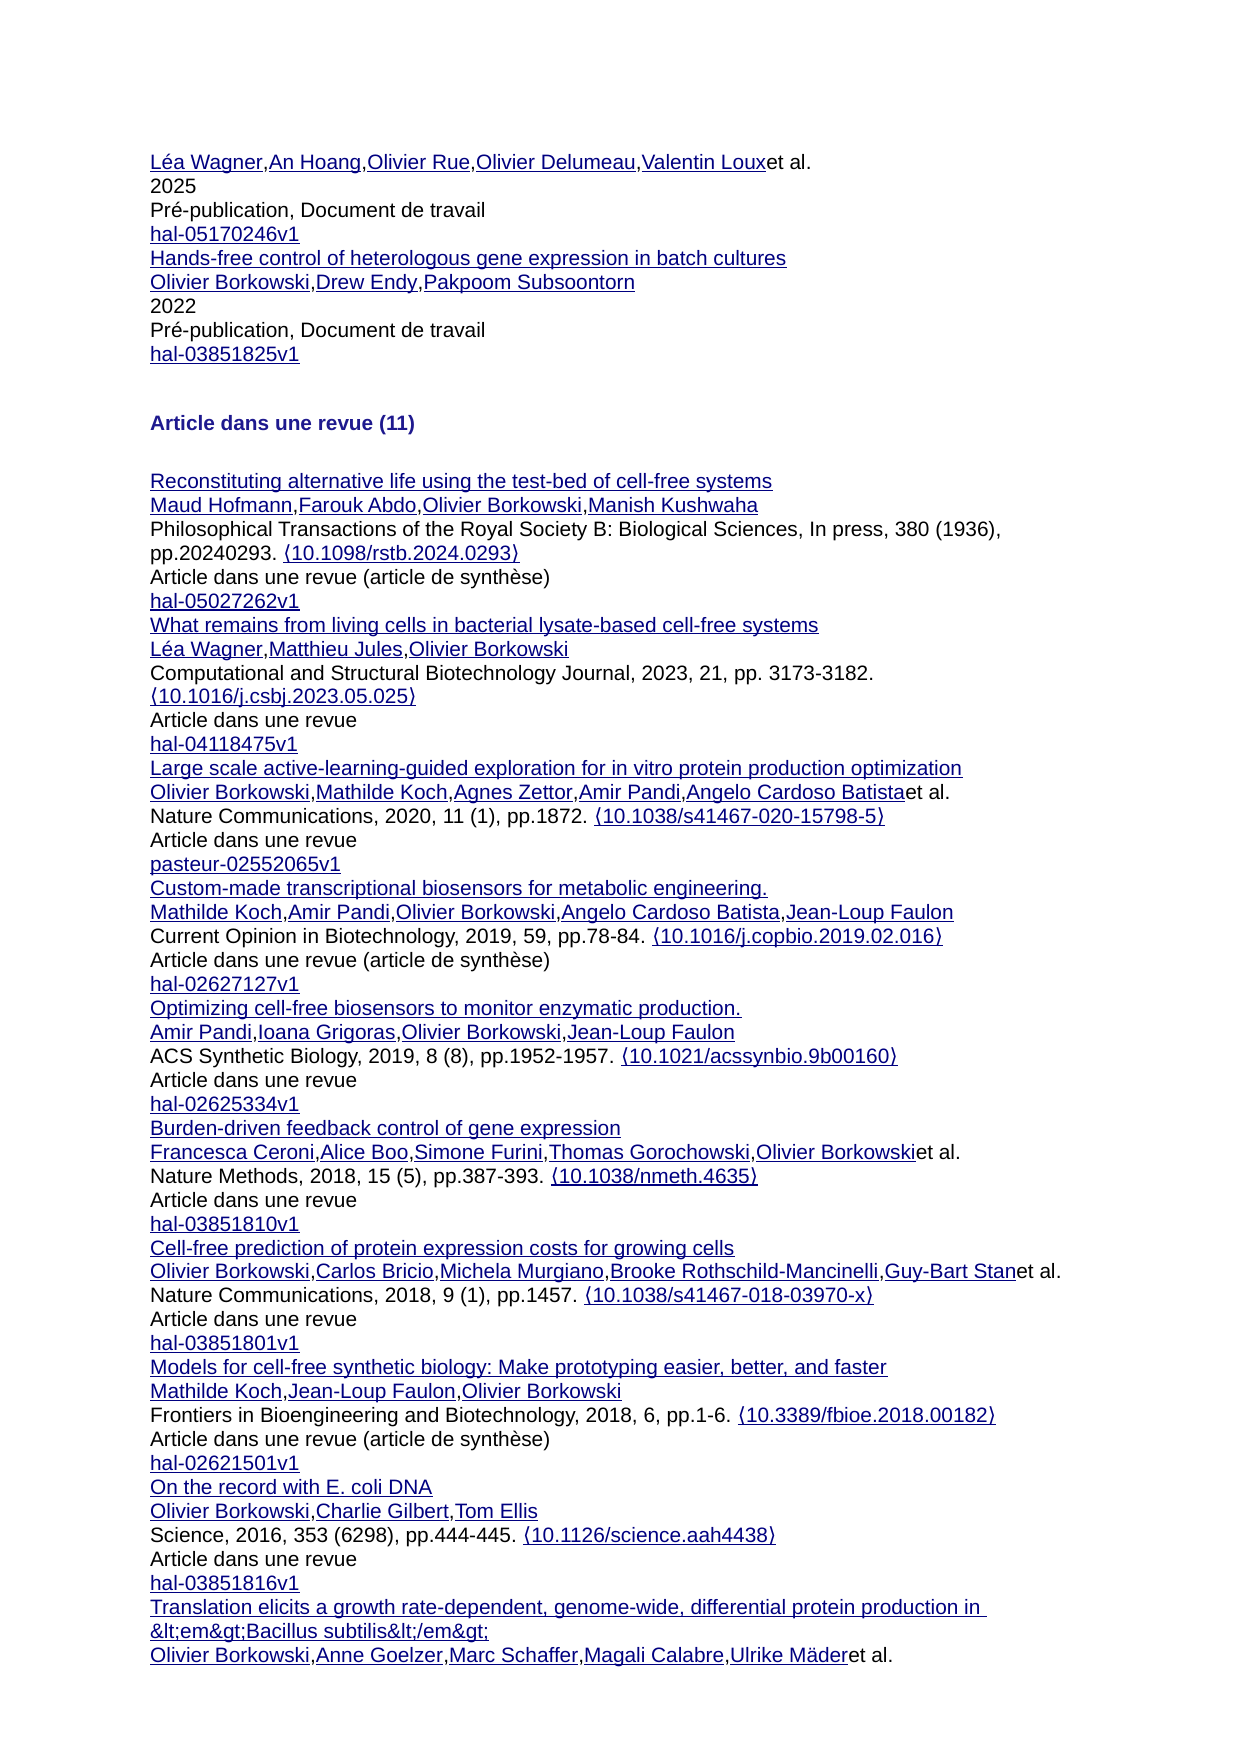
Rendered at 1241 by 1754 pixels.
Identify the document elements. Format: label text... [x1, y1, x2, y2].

table_cell Translation elicits a growth rate-dependent, genome-wide, differential protein production in &lt;em&gt;Bacillus subtilis&lt;/em&gt; Olivier Borkowski,Anne Goelzer,Marc Schaffer,Magali Calabre,Ulrike Mäderet al. [150, 1595, 1090, 1667]
table_cell What remains from living cells in bacterial lysate-based cell-free systems Léa Wagner,Matthieu Jules,Olivier Borkowski Computational and Structural Biotechnology Journal, 2023, 21, pp. 3173-3182. ⟨10.1016/j.csbj.2023.05.025⟩ Article dans une revue hal-04118475v1 [150, 613, 1090, 756]
table_cell Custom-made transcriptional biosensors for metabolic engineering. Mathilde Koch,Amir Pandi,Olivier Borkowski,Angelo Cardoso Batista,Jean-Loup Faulon Current Opinion in Biotechnology, 2019, 59, pp.78-84. ⟨10.1016/j.copbio.2019.02.016⟩ Article dans une revue (article de synthèse) hal-02627127v1 [150, 876, 1090, 996]
table_cell Models for cell-free synthetic biology: Make prototyping easier, better, and faster Mathilde Koch,Jean-Loup Faulon,Olivier Borkowski Frontiers in Bioengineering and Biotechnology, 2018, 6, pp.1-6. ⟨10.3389/fbioe.2018.00182⟩ Article dans une revue (article de synthèse) hal-02621501v1 [150, 1355, 1090, 1475]
table_cell Optimizing cell-free biosensors to monitor enzymatic production. Amir Pandi,Ioana Grigoras,Olivier Borkowski,Jean-Loup Faulon ACS Synthetic Biology, 2019, 8 (8), pp.1952-1957. ⟨10.1021/acssynbio.9b00160⟩ Article dans une revue hal-02625334v1 [150, 996, 1090, 1116]
subtitle Article dans une revue (11) [150, 410, 1090, 434]
table_cell On the record with E. coli DNA Olivier Borkowski,Charlie Gilbert,Tom Ellis Science, 2016, 353 (6298), pp.444-445. ⟨10.1126/science.aah4438⟩ Article dans une revue hal-03851816v1 [150, 1475, 1090, 1595]
table_cell Burden-driven feedback control of gene expression Francesca Ceroni,Alice Boo,Simone Furini,Thomas Gorochowski,Olivier Borkowskiet al. Nature Methods, 2018, 15 (5), pp.387-393. ⟨10.1038/nmeth.4635⟩ Article dans une revue hal-03851810v1 [150, 1116, 1090, 1235]
table_cell Large scale active-learning-guided exploration for in vitro protein production optimization Olivier Borkowski,Mathilde Koch,Agnes Zettor,Amir Pandi,Angelo Cardoso Batistaet al. Nature Communications, 2020, 11 (1), pp.1872. ⟨10.1038/s41467-020-15798-5⟩ Article dans une revue pasteur-02552065v1 [150, 756, 1090, 876]
table_cell Hands-free control of heterologous gene expression in batch cultures Olivier Borkowski,Drew Endy,Pakpoom Subsoontorn 2022 Pré-publication, Document de travail hal-03851825v1 [150, 246, 1090, 366]
table_header Léa Wagner,An Hoang,Olivier Rue,Olivier Delumeau,Valentin Louxet al. 2025 Pré-publication, Document de travail hal-05170246v1 [150, 150, 1090, 246]
table_header Reconstituting alternative life using the test-bed of cell-free systems Maud Hofmann,Farouk Abdo,Olivier Borkowski,Manish Kushwaha Philosophical Transactions of the Royal Society B: Biological Sciences, In press, 380 (1936), pp.20240293. ⟨10.1098/rstb.2024.0293⟩ Article dans une revue (article de synthèse) hal-05027262v1 [150, 469, 1090, 612]
table_cell Cell-free prediction of protein expression costs for growing cells Olivier Borkowski,Carlos Bricio,Michela Murgiano,Brooke Rothschild-Mancinelli,Guy-Bart Stanet al. Nature Communications, 2018, 9 (1), pp.1457. ⟨10.1038/s41467-018-03970-x⟩ Article dans une revue hal-03851801v1 [150, 1235, 1090, 1355]
